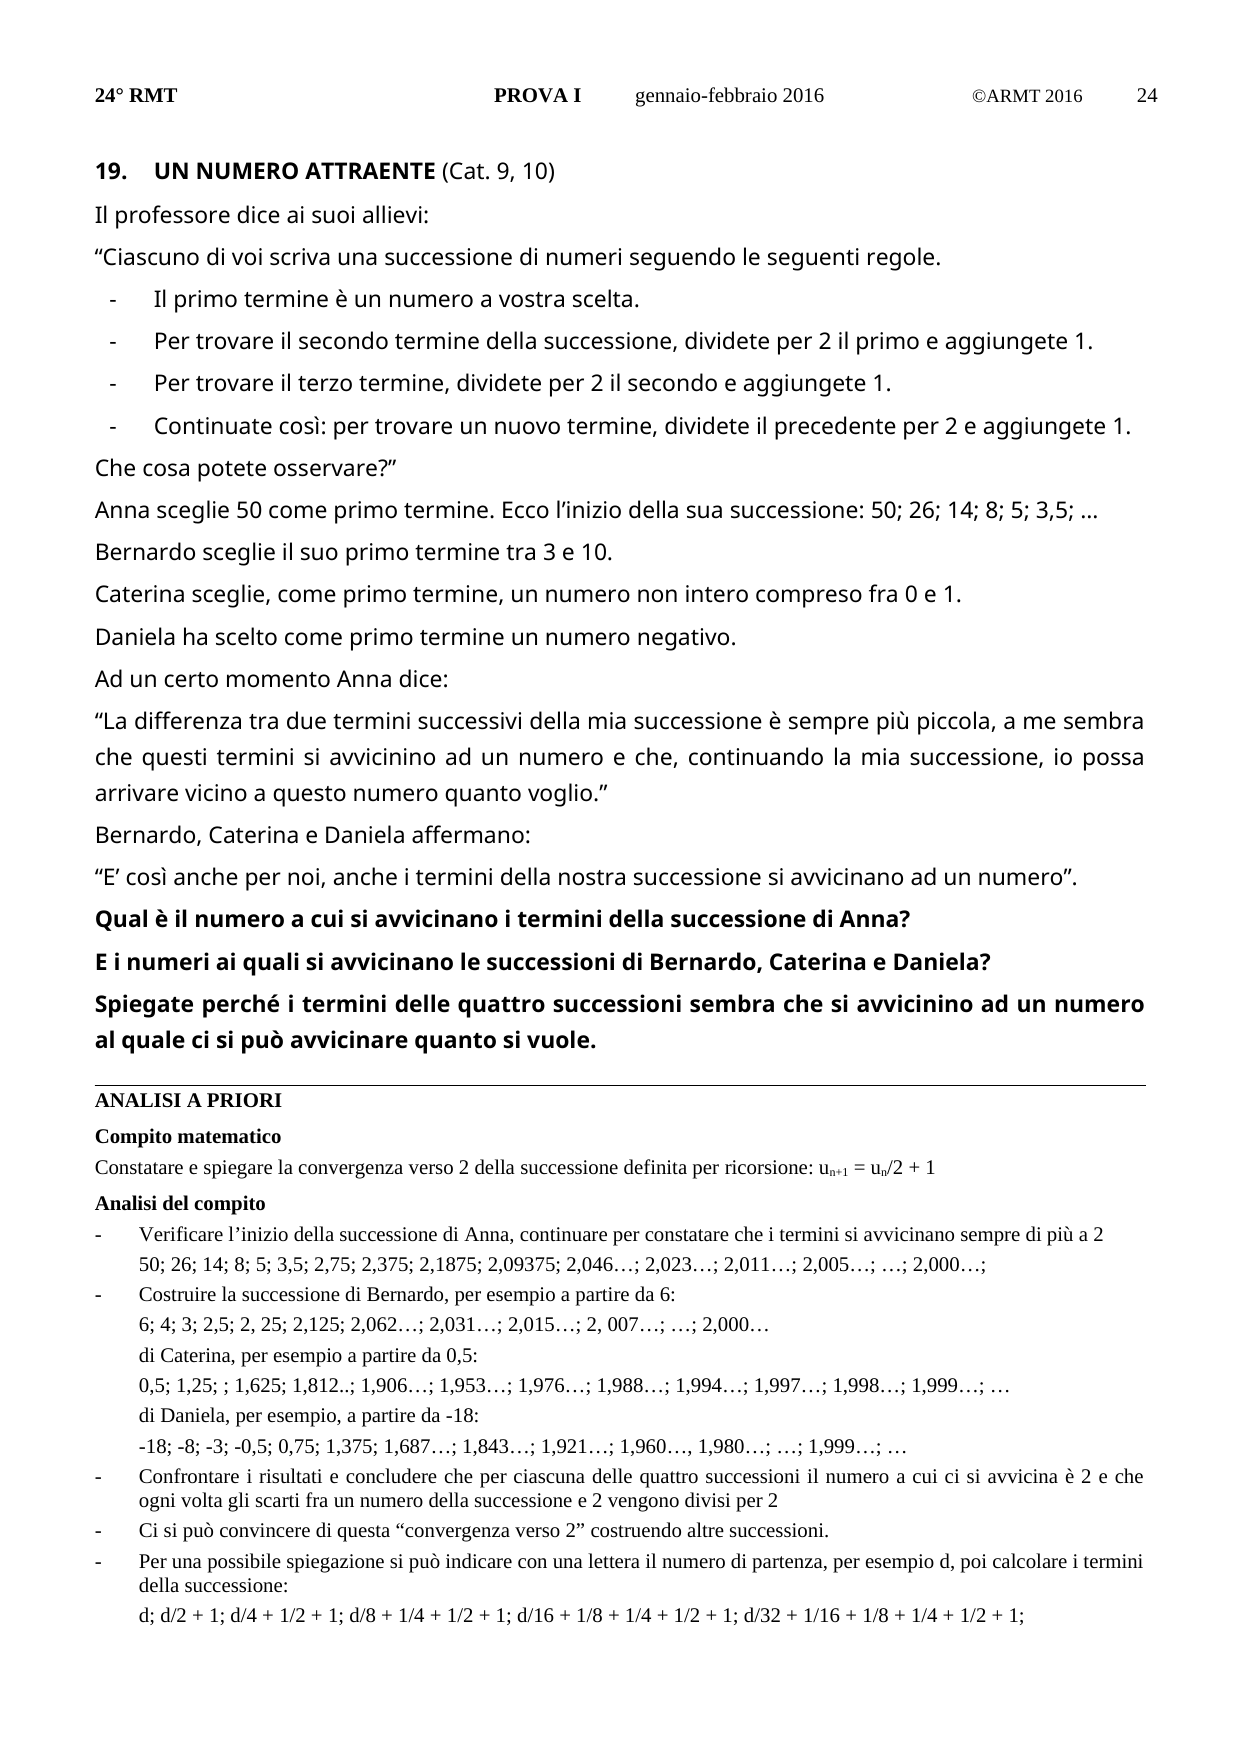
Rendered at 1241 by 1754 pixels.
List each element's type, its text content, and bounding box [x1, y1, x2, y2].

text Qual è il numero a cui si avvicinano i termini della successione di Anna? [94, 903, 1146, 934]
text 6; 4; 3; 2,5; 2, 25; 2,125; 2,062…; 2,031…; 2,015…; 2, 007…; …; 2,000… [94, 1312, 1146, 1336]
text - Il primo termine è un numero a vostra scelta. [109, 283, 1146, 314]
text - Continuate così: per trovare un nuovo termine, dividete il precedente per 2 e aggiungete 1. [109, 409, 1146, 441]
text di Caterina, per esempio a partire da 0,5: [94, 1343, 1146, 1367]
text - Confrontare i risultati e concludere che per ciascuna delle quattro successioni il numero a cui ci si avvicina è 2 e che ogni volta gli scarti fra un numero della successione e 2 vengono divisi per 2 [94, 1464, 1146, 1512]
text Caterina sceglie, come primo termine, un numero non intero compreso fra 0 e 1. [94, 578, 1146, 609]
text Constatare e spiegare la convergenza verso 2 della successione definita per ricorsione: un+1 = un/2 + 1 [94, 1154, 1146, 1179]
text - Verificare l’inizio della successione di Anna, continuare per constatare che i termini si avvicinano sempre di più a 2 [94, 1221, 1146, 1246]
subtitle Analisi del compito [94, 1191, 1146, 1215]
text d; d/2 + 1; d/4 + 1/2 + 1; d/8 + 1/4 + 1/2 + 1; d/16 + 1/8 + 1/4 + 1/2 + 1; d/32 + 1/16 + 1/8 + 1/4 + 1/2 + 1; [94, 1603, 1146, 1627]
text - Costruire la successione di Bernardo, per esempio a partire da 6: [94, 1282, 1146, 1306]
text Compito matematico [94, 1124, 1146, 1148]
text Il professore dice ai suoi allievi: [94, 199, 1146, 230]
text Daniela ha scelto come primo termine un numero negativo. [94, 621, 1146, 652]
text - Per trovare il secondo termine della successione, dividete per 2 il primo e aggiungete 1. [109, 325, 1146, 356]
text Che cosa potete osservare?” [94, 452, 1146, 483]
text -18; -8; -3; -0,5; 0,75; 1,375; 1,687…; 1,843…; 1,921…; 1,960…, 1,980…; …; 1,999…; … [94, 1434, 1146, 1458]
text Ad un certo momento Anna dice: [94, 663, 1146, 694]
text “Ciascuno di voi scriva una successione di numeri seguendo le seguenti regole. [94, 241, 1146, 272]
text - Ci si può convincere di questa “convergenza verso 2” costruendo altre successioni. [94, 1518, 1146, 1542]
text 50; 26; 14; 8; 5; 3,5; 2,75; 2,375; 2,1875; 2,09375; 2,046…; 2,023…; 2,011…; 2,005…; …; 2,000…; [94, 1252, 1146, 1276]
text 19. UN NUMERO ATTRAENTE (Cat. 9, 10) [94, 155, 1146, 186]
text Spiegate perché i termini delle quattro successioni sembra che si avvicinino ad un numero al quale ci si può avvicinare quanto si vuole. [94, 988, 1146, 1055]
text - Per una possibile spiegazione si può indicare con una lettera il numero di partenza, per esempio d, poi calcolare i termini della successione: [94, 1549, 1146, 1597]
text “E’ così anche per noi, anche i termini della nostra successione si avvicinano ad un numero”. [94, 861, 1146, 892]
text di Daniela, per esempio, a partire da -18: [94, 1403, 1146, 1427]
text Anna sceglie 50 come primo termine. Ecco l’inizio della sua successione: 50; 26; 14; 8; 5; 3,5; … [94, 494, 1146, 525]
text Analisi a priori [94, 1086, 1146, 1112]
text E i numeri ai quali si avvicinano le successioni di Bernardo, Caterina e Daniela? [94, 946, 1146, 977]
text Bernardo sceglie il suo primo termine tra 3 e 10. [94, 536, 1146, 567]
text 0,5; 1,25; ; 1,625; 1,812..; 1,906…; 1,953…; 1,976…; 1,988…; 1,994…; 1,997…; 1,998…; 1,999…; … [94, 1373, 1146, 1397]
text “La differenza tra due termini successivi della mia successione è sempre più piccola, a me sembra che questi termini si avvicinino ad un numero e che, continuando la mia successione, io possa arrivare vicino a questo numero quanto voglio.” [94, 705, 1146, 808]
text Bernardo, Caterina e Daniela affermano: [94, 819, 1146, 850]
text - Per trovare il terzo termine, dividete per 2 il secondo e aggiungete 1. [109, 367, 1146, 399]
